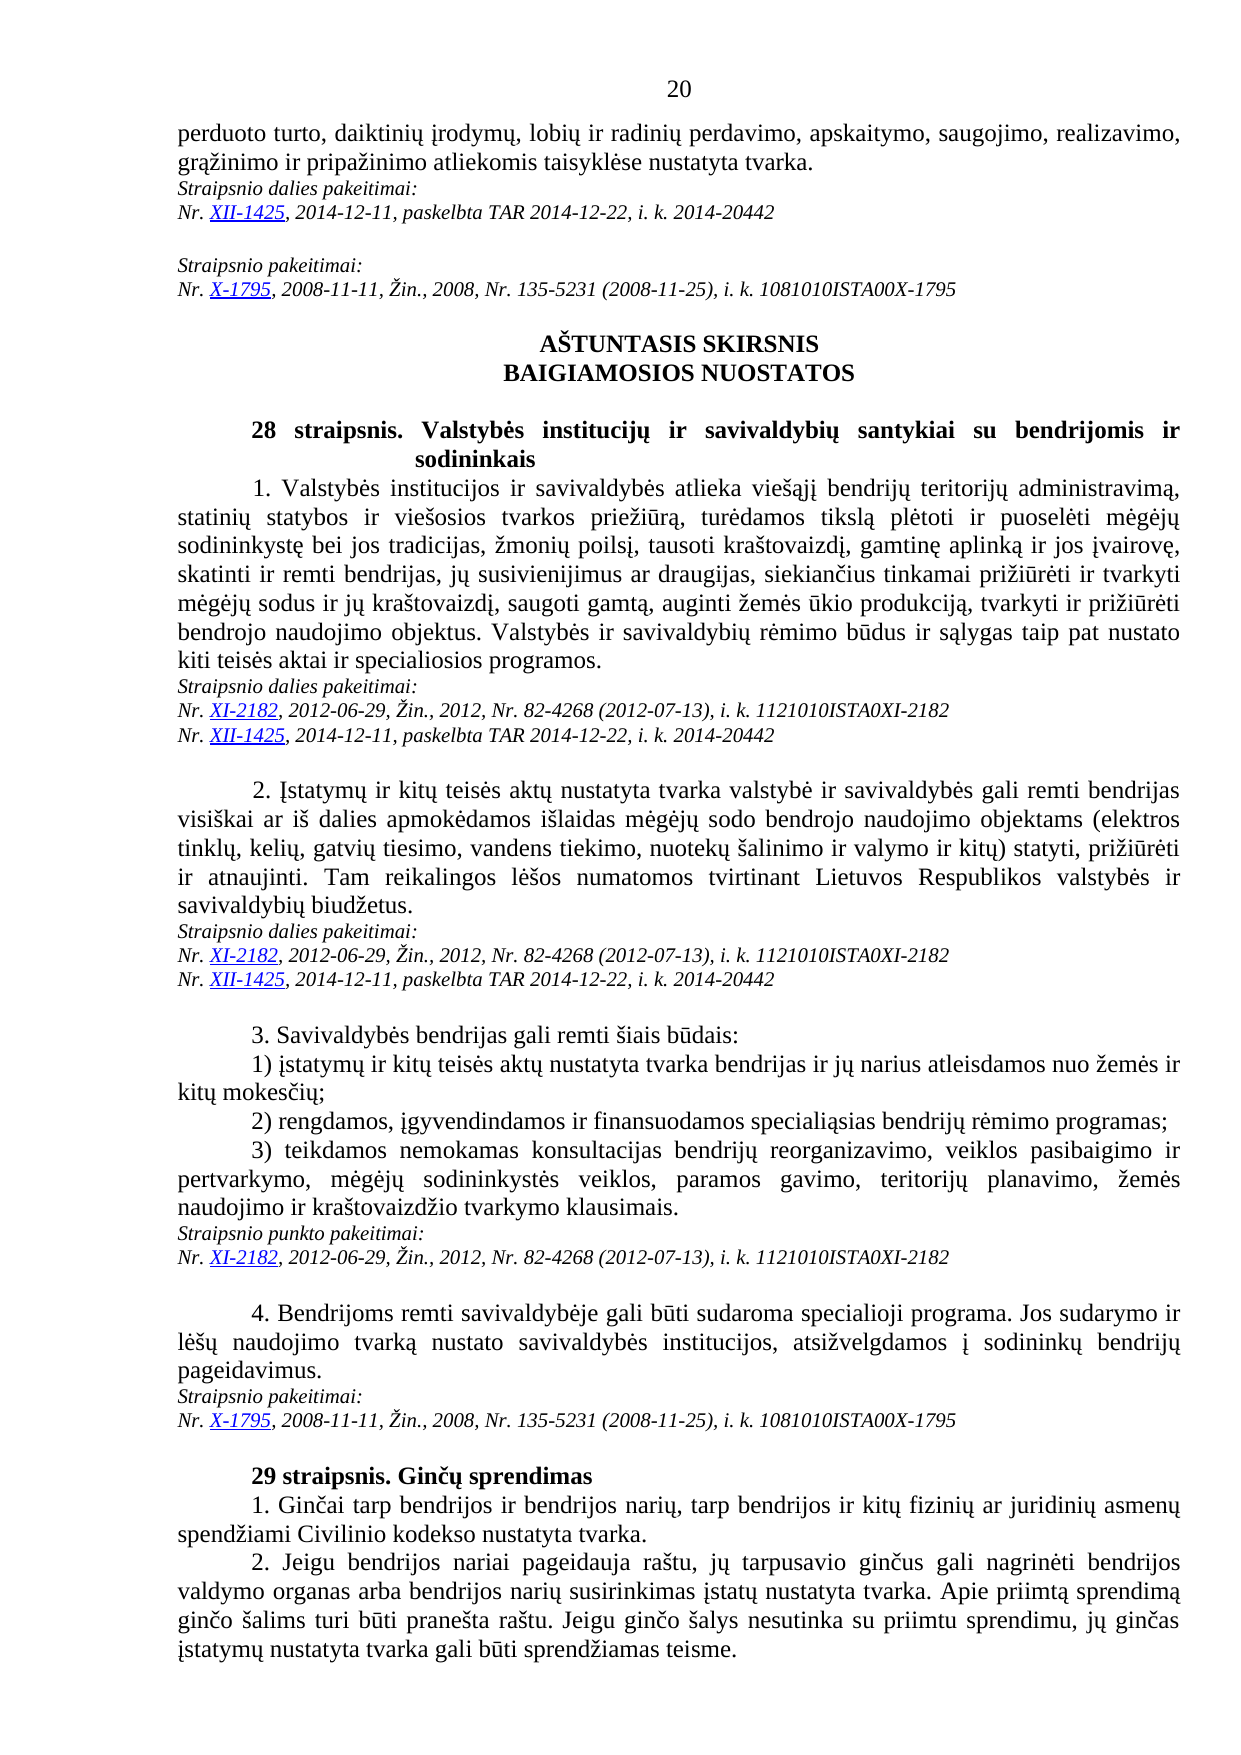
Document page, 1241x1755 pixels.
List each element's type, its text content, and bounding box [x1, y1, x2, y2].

text perduoto turto, daiktinių įrodymų, lobių ir radinių perdavimo, apskaitymo, saugojimo, realizavimo, grąžinimo ir pripažinimo atliekomis taisyklėse nustatyta tvarka. [177, 118, 1181, 176]
text 3) teikdamos nemokamas konsultacijas bendrijų reorganizavimo, veiklos pasibaigimo ir pertvarkymo, mėgėjų sodininkystės veiklos, paramos gavimo, teritorijų planavimo, žemės naudojimo ir kraštovaizdžio tvarkymo klausimais. [177, 1135, 1181, 1221]
text Straipsnio dalies pakeitimai: [177, 176, 1181, 200]
subtitle AŠTUNTASIS SKIRSNIS [177, 329, 1181, 358]
text Straipsnio pakeitimai: [177, 252, 1181, 277]
text 3. Savivaldybės bendrijas gali remti šiais būdais: [177, 1020, 1181, 1049]
text Nr. XI-2182, 2012-06-29, Žin., 2012, Nr. 82-4268 (2012-07-13), i. k. 1121010ISTA0XI-2182 [177, 1245, 1181, 1269]
text 4. Bendrijoms remti savivaldybėje gali būti sudaroma specialioji programa. Jos sudarymo ir lėšų naudojimo tvarką nustato savivaldybės institucijos, atsižvelgdamos į sodininkų bendrijų pageidavimus. [177, 1298, 1181, 1384]
text Straipsnio dalies pakeitimai: [177, 919, 1181, 943]
text 29 straipsnis. Ginčų sprendimas [177, 1461, 1181, 1490]
text 2. Jeigu bendrijos nariai pageidauja raštu, jų tarpusavio ginčus gali nagrinėti bendrijos valdymo organas arba bendrijos narių susirinkimas įstatų nustatyta tvarka. Apie priimtą sprendimą ginčo šalims turi būti pranešta raštu. Jeigu ginčo šalys nesutinka su priimtu sprendimu, jų ginčas įstatymų nustatyta tvarka gali būti sprendžiamas teisme. [177, 1547, 1181, 1662]
text Nr. XII-1425, 2014-12-11, paskelbta TAR 2014-12-22, i. k. 2014-20442 [177, 200, 1181, 224]
text 2) rengdamos, įgyvendindamos ir finansuodamos specialiąsias bendrijų rėmimo programas; [177, 1106, 1181, 1135]
text Nr. X-1795, 2008-11-11, Žin., 2008, Nr. 135-5231 (2008-11-25), i. k. 1081010ISTA00X-1795 [177, 1408, 1181, 1432]
text Straipsnio pakeitimai: [177, 1384, 1181, 1408]
text 1. Valstybės institucijos ir savivaldybės atlieka viešąjį bendrijų teritorijų administravimą, statinių statybos ir viešosios tvarkos priežiūrą, turėdamos tikslą plėtoti ir puoselėti mėgėjų sodininkystę bei jos tradicijas, žmonių poilsį, tausoti kraštovaizdį, gamtinę aplinką ir jos įvairovę, skatinti ir remti bendrijas, jų susivienijimus ar draugijas, siekiančius tinkamai prižiūrėti ir tvarkyti mėgėjų sodus ir jų kraštovaizdį, saugoti gamtą, auginti žemės ūkio produkciją, tvarkyti ir prižiūrėti bendrojo naudojimo objektus. Valstybės ir savivaldybių rėmimo būdus ir sąlygas taip pat nustato kiti teisės aktai ir specialiosios programos. [177, 473, 1181, 674]
text Straipsnio punkto pakeitimai: [177, 1221, 1181, 1245]
text Nr. XI-2182, 2012-06-29, Žin., 2012, Nr. 82-4268 (2012-07-13), i. k. 1121010ISTA0XI-2182 [177, 698, 1181, 722]
text BAIGIAMOSIOS NUOSTATOS [177, 358, 1181, 387]
text 1. Ginčai tarp bendrijos ir bendrijos narių, tarp bendrijos ir kitų fizinių ar juridinių asmenų spendžiami Civilinio kodekso nustatyta tvarka. [177, 1490, 1181, 1547]
text 1) įstatymų ir kitų teisės aktų nustatyta tvarka bendrijas ir jų narius atleisdamos nuo žemės ir kitų mokesčių; [177, 1049, 1181, 1106]
text Nr. XII-1425, 2014-12-11, paskelbta TAR 2014-12-22, i. k. 2014-20442 [177, 967, 1181, 991]
text 2. Įstatymų ir kitų teisės aktų nustatyta tvarka valstybė ir savivaldybės gali remti bendrijas visiškai ar iš dalies apmokėdamos išlaidas mėgėjų sodo bendrojo naudojimo objektams (elektros tinklų, kelių, gatvių tiesimo, vandens tiekimo, nuotekų šalinimo ir valymo ir kitų) statyti, prižiūrėti ir atnaujinti. Tam reikalingos lėšos numatomos tvirtinant Lietuvos Respublikos valstybės ir savivaldybių biudžetus. [177, 775, 1181, 919]
text Nr. X-1795, 2008-11-11, Žin., 2008, Nr. 135-5231 (2008-11-25), i. k. 1081010ISTA00X-1795 [177, 277, 1181, 301]
text Straipsnio dalies pakeitimai: [177, 674, 1181, 698]
text Nr. XI-2182, 2012-06-29, Žin., 2012, Nr. 82-4268 (2012-07-13), i. k. 1121010ISTA0XI-2182 [177, 943, 1181, 967]
text Nr. XII-1425, 2014-12-11, paskelbta TAR 2014-12-22, i. k. 2014-20442 [177, 722, 1181, 747]
text 28 straipsnis. Valstybės institucijų ir savivaldybių santykiai su bendrijomis ir sodininkais [251, 416, 1181, 473]
